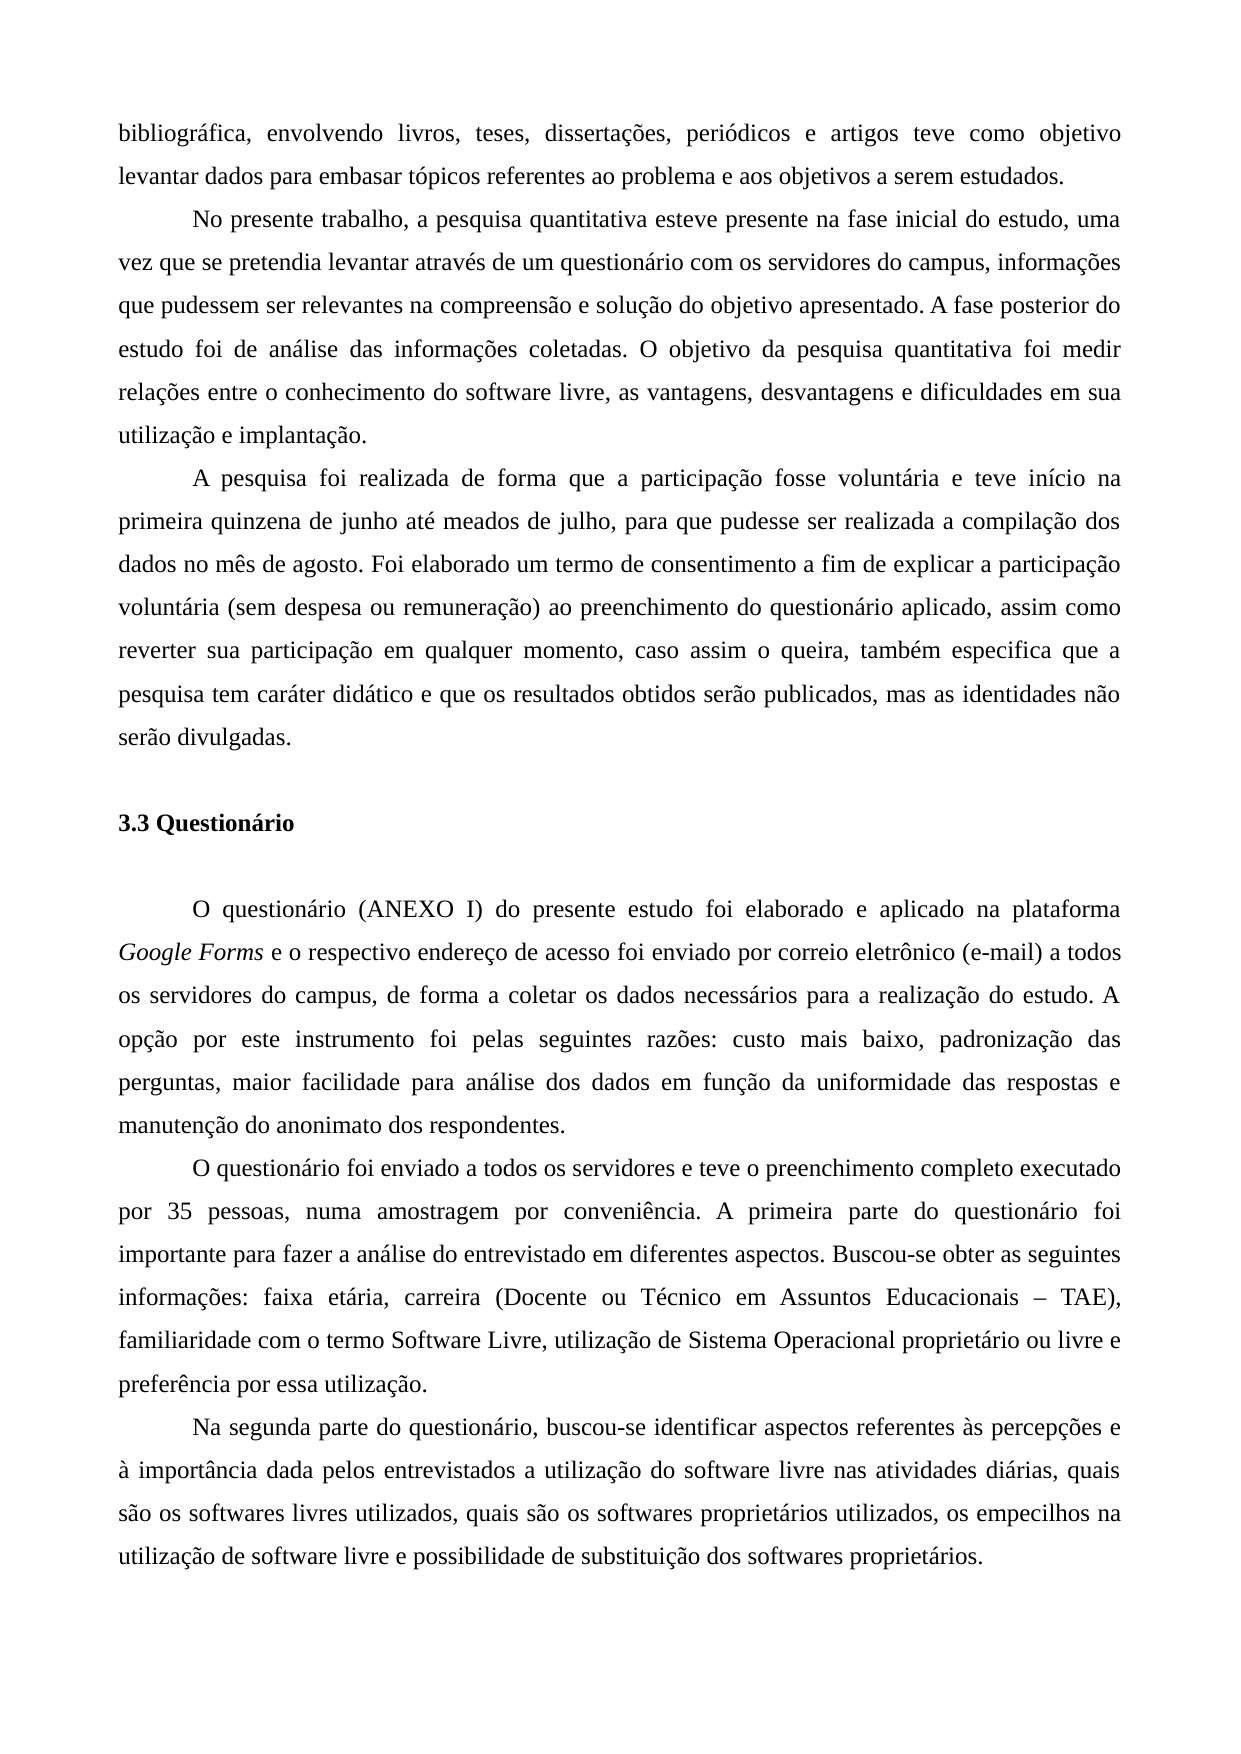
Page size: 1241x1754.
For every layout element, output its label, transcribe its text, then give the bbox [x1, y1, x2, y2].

text O questionário (ANEXO I) do presente estudo foi elaborado e aplicado na plataforma Google Forms e o respectivo endereço de acesso foi enviado por correio eletrônico (e-mail) a todos os servidores do campus, de forma a coletar os dados necessários para a realização do estudo. A opção por este instrumento foi pelas seguintes razões: custo mais baixo, padronização das perguntas, maior facilidade para análise dos dados em função da uniformidade das respostas e manutenção do anonimato dos respondentes. [118, 894, 1122, 1139]
text A pesquisa foi realizada de forma que a participação fosse voluntária e teve início na primeira quinzena de junho até meados de julho, para que pudesse ser realizada a compilação dos dados no mês de agosto. Foi elaborado um termo de consentimento a fim de explicar a participação voluntária (sem despesa ou remuneração) ao preenchimento do questionário aplicado, assim como reverter sua participação em qualquer momento, caso assim o queira, também especifica que a pesquisa tem caráter didático e que os resultados obtidos serão publicados, mas as identidades não serão divulgadas. [118, 463, 1122, 751]
text bibliográfica, envolvendo livros, teses, dissertações, periódicos e artigos teve como objetivo levantar dados para embasar tópicos referentes ao problema e aos objetivos a serem estudados. No presente trabalho, a pesquisa quantitativa esteve presente na fase inicial do estudo, uma vez que se pretendia levantar através de um questionário com os servidores do campus, informações que pudessem ser relevantes na compreensão e solução do objetivo apresentado. A fase posterior do estudo foi de análise das informações coletadas. O objetivo da pesquisa quantitativa foi medir relações entre o conhecimento do software livre, as vantagens, desvantagens e dificuldades em sua utilização e implantação. [118, 118, 1122, 449]
text O questionário foi enviado a todos os servidores e teve o preenchimento completo executado por 35 pessoas, numa amostragem por conveniência. A primeira parte do questionário foi importante para fazer a análise do entrevistado em diferentes aspectos. Buscou-se obter as seguintes informações: faixa etária, carreira (Docente ou Técnico em Assuntos Educacionais – TAE), familiaridade com o termo Software Livre, utilização de Sistema Operacional proprietário ou livre e preferência por essa utilização. [118, 1153, 1122, 1397]
text Na segunda parte do questionário, buscou-se identificar aspectos referentes às percepções e à importância dada pelos entrevistados a utilização do software livre nas atividades diárias, quais são os softwares livres utilizados, quais são os softwares proprietários utilizados, os empecilhos na utilização de software livre e possibilidade de substituição dos softwares proprietários. [118, 1412, 1122, 1570]
text 3.3 Questionário [118, 808, 1122, 837]
